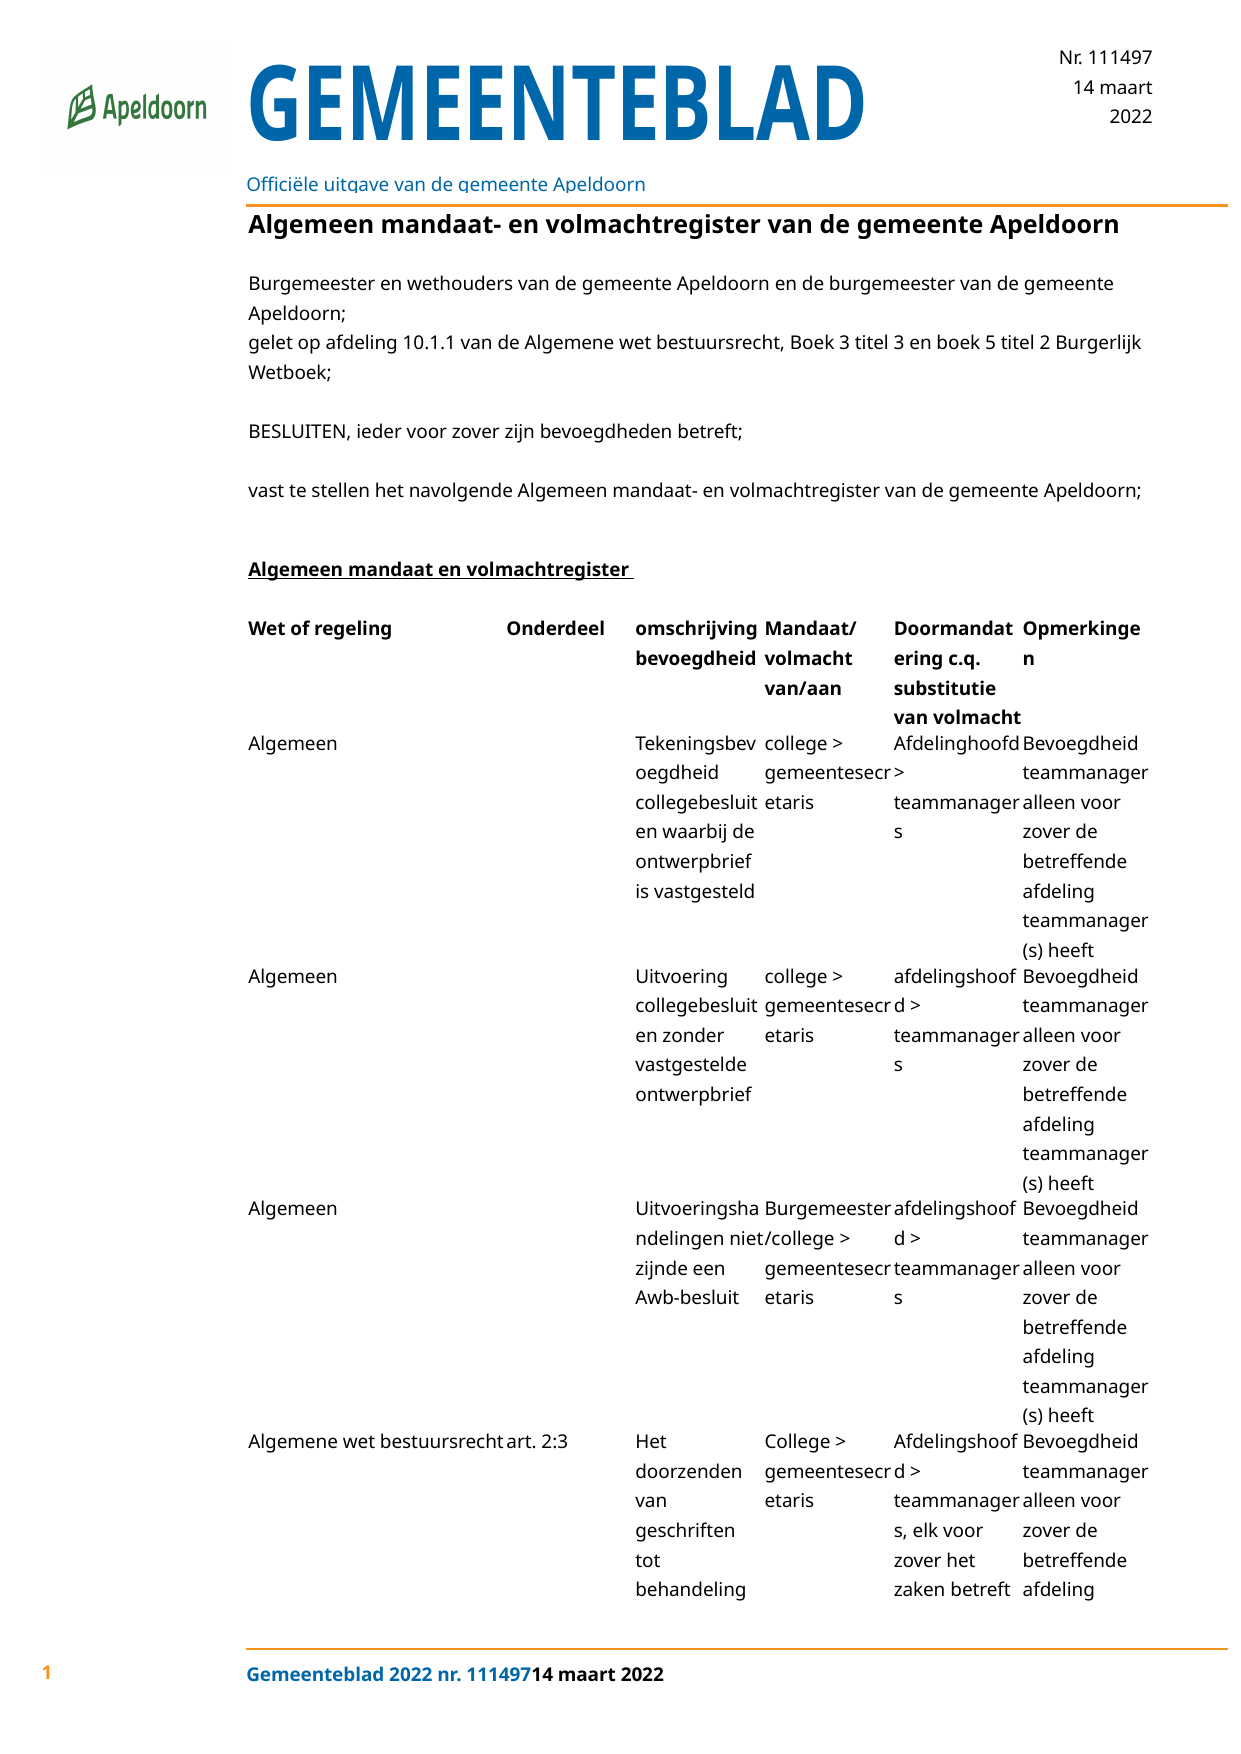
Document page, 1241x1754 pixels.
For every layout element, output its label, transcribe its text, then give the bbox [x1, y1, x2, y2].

table_cell college > gemeentesecretaris [764, 963, 893, 1196]
picture [41, 47, 231, 172]
table_cell Algemeen [248, 1196, 506, 1428]
table_cell Uitvoering collegebesluiten zonder vastgestelde ontwerpbrief [635, 963, 764, 1196]
text vast te stellen het navolgende Algemeen mandaat- en volmachtregister van de gemeente Apeldoorn; [248, 477, 1152, 503]
table_cell afdelingshoofd > teammanagers [894, 1196, 1022, 1428]
table_cell art. 2:3 [506, 1429, 635, 1602]
table_cell Bevoegdheid teammanager alleen voor zover de betreffende afdeling teammanager(s) heeft [1023, 1196, 1152, 1428]
table_cell Afdelingshoofd > teammanagers, elk voor zover het zaken betreft [894, 1429, 1022, 1602]
table_header Wet of regeling [248, 616, 506, 730]
table_cell [506, 963, 635, 1196]
table_cell [506, 730, 635, 963]
table_header Doormandatering c.q. substitutie van volmacht [894, 616, 1022, 730]
table_cell Uitvoeringshandelingen niet zijnde een Awb-besluit [635, 1196, 764, 1428]
table_cell Algemene wet bestuursrecht [248, 1429, 506, 1602]
table_cell [506, 1196, 635, 1428]
text gelet op afdeling 10.1.1 van de Algemene wet bestuursrecht, Boek 3 titel 3 en boek 5 titel 2 Burgerlijk Wetboek; [248, 329, 1152, 385]
table_cell college > gemeentesecretaris [764, 730, 893, 963]
table_cell Tekeningsbevoegdheid collegebesluiten waarbij de ontwerpbrief is vastgesteld [635, 730, 764, 963]
table_cell Het doorzenden van geschriften tot behandeling [635, 1429, 764, 1602]
text Burgemeester en wethouders van de gemeente Apeldoorn en de burgemeester van de gemeente Apeldoorn; [248, 270, 1152, 326]
table_header Mandaat/volmacht van/aan [764, 616, 893, 730]
text Algemeen mandaat- en volmachtregister van de gemeente Apeldoorn [248, 207, 1152, 241]
table_cell Bevoegdheid teammanager alleen voor zover de betreffende afdeling [1023, 1429, 1152, 1602]
table_header Opmerkingen [1023, 616, 1152, 730]
table_cell Algemeen [248, 730, 506, 963]
table_cell afdelingshoofd > teammanagers [894, 963, 1022, 1196]
table_cell Burgemeester/college > gemeentesecretaris [764, 1196, 893, 1428]
table_cell Bevoegdheid teammanager alleen voor zover de betreffende afdeling teammanager(s) heeft [1023, 730, 1152, 963]
table_cell College > gemeentesecretaris [764, 1429, 893, 1602]
table_header omschrijving bevoegdheid [635, 616, 764, 730]
table_cell Afdelinghoofd > teammanagers [894, 730, 1022, 963]
text Algemeen mandaat en volmachtregister [248, 556, 1152, 582]
table_header Onderdeel [506, 616, 635, 730]
table_cell Algemeen [248, 963, 506, 1196]
text BESLUITEN, ieder voor zover zijn bevoegdheden betreft; [248, 418, 1152, 444]
table_cell Bevoegdheid teammanager alleen voor zover de betreffende afdeling teammanager(s) heeft [1023, 963, 1152, 1196]
